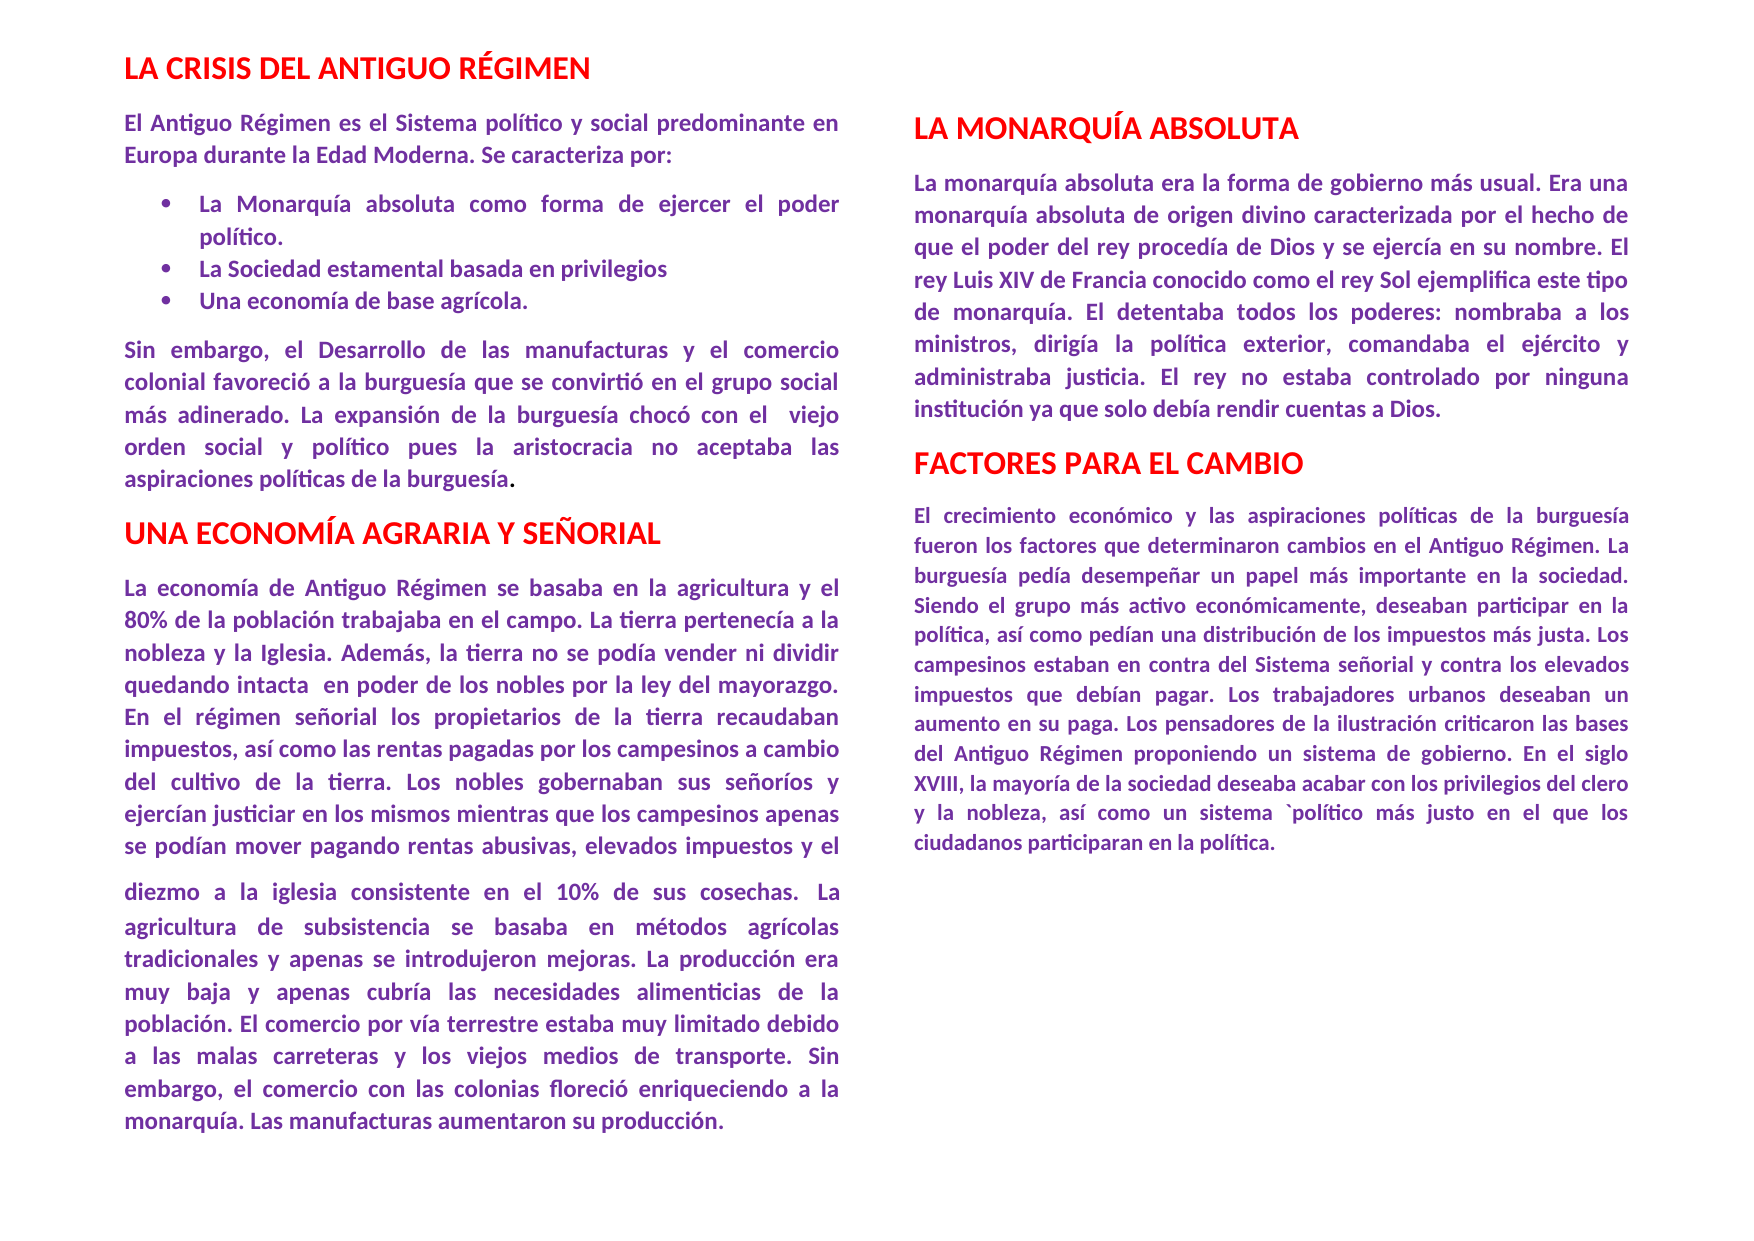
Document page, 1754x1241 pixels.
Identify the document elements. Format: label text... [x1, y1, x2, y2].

text LA MONARQUÍA ABSOLUTA [914, 107, 1630, 148]
text LA CRISIS DEL ANTIGUO RÉGIMEN [124, 47, 840, 88]
list La Monarquía absoluta como forma de ejercer el poder político. [162, 188, 840, 251]
text La monarquía absoluta era la forma de gobierno más usual. Era una monarquía absoluta de origen divino caracterizada por el hecho de que el poder del rey procedía de Dios y se ejercía en su nombre. El rey Luis XIV de Francia conocido como el rey Sol ejemplifica este tipo de monarquía. El detentaba todos los poderes: nombraba a los ministros, dirigía la política exterior, comandaba el ejército y administraba justicia. El rey no estaba controlado por ninguna institución ya que solo debía rendir cuentas a Dios. [914, 167, 1630, 423]
list Una economía de base agrícola. [162, 285, 840, 316]
text FACTORES PARA EL CAMBIO [914, 442, 1630, 483]
text El Antiguo Régimen es el Sistema político y social predominante en Europa durante la Edad Moderna. Se caracteriza por: [124, 107, 840, 170]
text La economía de Antiguo Régimen se basaba en la agricultura y el 80% de la población trabajaba en el campo. La tierra pertenecía a la nobleza y la Iglesia. Además, la tierra no se podía vender ni dividir quedando intacta en poder de los nobles por la ley del mayorazgo. En el régimen señorial los propietarios de la tierra recaudaban impuestos, así como las rentas pagadas por los campesinos a cambio del cultivo de la tierra. Los nobles gobernaban sus señoríos y ejercían justiciar en los mismos mientras que los campesinos apenas se podían mover pagando rentas abusivas, elevados impuestos y el diezmo a la iglesia consistente en el 10% de sus cosechas. La agricultura de subsistencia se basaba en métodos agrícolas tradicionales y apenas se introdujeron mejoras. La producción era muy baja y apenas cubría las necesidades alimenticias de la población. El comercio por vía terrestre estaba muy limitado debido a las malas carreteras y los viejos medios de transporte. Sin embargo, el comercio con las colonias floreció enriqueciendo a la monarquía. Las manufacturas aumentaron su producción. [124, 572, 840, 1136]
text El crecimiento económico y las aspiraciones políticas de la burguesía fueron los factores que determinaron cambios en el Antiguo Régimen. La burguesía pedía desempeñar un papel más importante en la sociedad. Siendo el grupo más activo económicamente, deseaban participar en la política, así como pedían una distribución de los impuestos más justa. Los campesinos estaban en contra del Sistema señorial y contra los elevados impuestos que debían pagar. Los trabajadores urbanos deseaban un aumento en su paga. Los pensadores de la ilustración criticaron las bases del Antiguo Régimen proponiendo un sistema de gobierno. En el siglo XVIII, la mayoría de la sociedad deseaba acabar con los privilegios del clero y la nobleza, así como un sistema `político más justo en el que los ciudadanos participaran en la política. [914, 502, 1630, 856]
list La Sociedad estamental basada en privilegios [162, 253, 840, 283]
text Sin embargo, el Desarrollo de las manufacturas y el comercio colonial favoreció a la burguesía que se convirtió en el grupo social más adinerado. La expansión de la burguesía chocó con el viejo orden social y político pues la aristocracia no aceptaba las aspiraciones políticas de la burguesía. [124, 334, 840, 494]
text UNA ECONOMÍA AGRARIA Y SEÑORIAL [124, 512, 840, 553]
